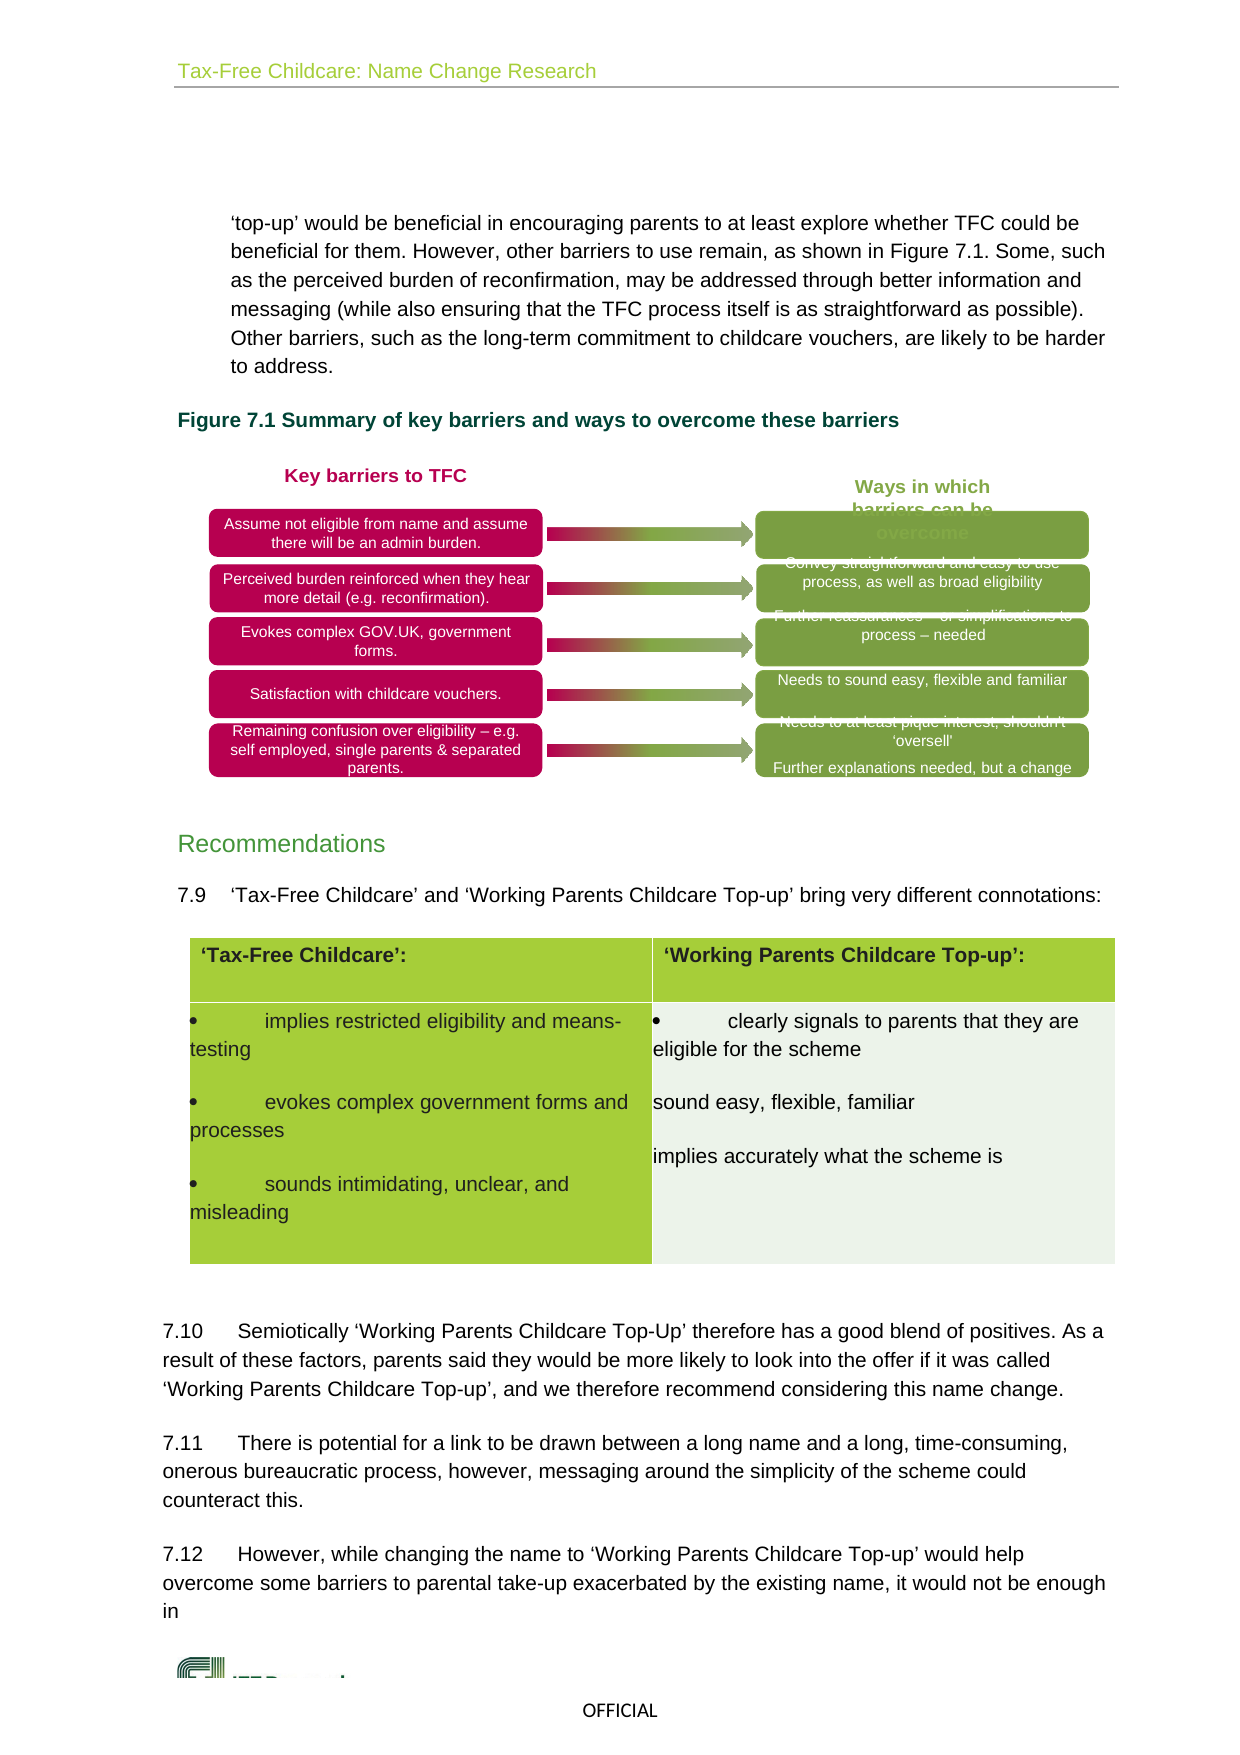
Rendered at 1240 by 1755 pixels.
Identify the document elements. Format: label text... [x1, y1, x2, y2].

text Key barriers to TFC [221, 465, 530, 487]
list However, while changing the name to ‘Working Parents Childcare Top-up’ would help overcome some barriers to parental take-up exacerbated by the existing name, it would not be enough in [162, 1542, 1116, 1623]
text Ways in which barriers can be overcome [816, 476, 1028, 510]
table_header ‘Tax-Free Childcare’: [190, 938, 652, 1002]
table_header ‘Working Parents Childcare Top-up’: [653, 938, 1115, 1002]
list There is potential for a link to be drawn between a long name and a long, time-consuming, onerous bureaucratic process, however, messaging around the simplicity of the scheme could counteract this. [162, 1431, 1096, 1512]
table_cell implies restricted eligibility and means- testing evokes complex government forms and processes sounds intimidating, unclear, and misleading [190, 1003, 652, 1264]
table_cell clearly signals to parents that they are eligible for the scheme sound easy, flexible, familiar implies accurately what the scheme is [653, 1003, 1115, 1264]
list ‘Tax-Free Childcare’ and ‘Working Parents Childcare Top-up’ bring very different connotations: [177, 883, 1217, 907]
list Semiotically ‘Working Parents Childcare Top-Up’ therefore has a good blend of positives. As a result of these factors, parents said they would be more likely to look into the offer if it was called ‘Working Parents Childcare Top-up’, and we therefore recommend considering this name change. [162, 1319, 1112, 1401]
subtitle Figure 7.1 Summary of key barriers and ways to overcome these barriers [177, 408, 1217, 432]
text Further explanations needed, but a change to the name might help to encourage parents to do so [767, 778, 1078, 814]
subtitle Recommendations [177, 829, 534, 858]
text ‘top-up’ would be beneficial in encouraging parents to at least explore whether TFC could be beneficial for them. However, other barriers to use remain, as shown in Figure 7.1. Some, such as the perceived burden of reconfirmation, may be addressed through better information and messaging (while also ensuring that the TFC process itself is as straightforward as possible). Other barriers, such as the long-term commitment to childcare vouchers, are likely to be harder to address. [230, 211, 1106, 378]
